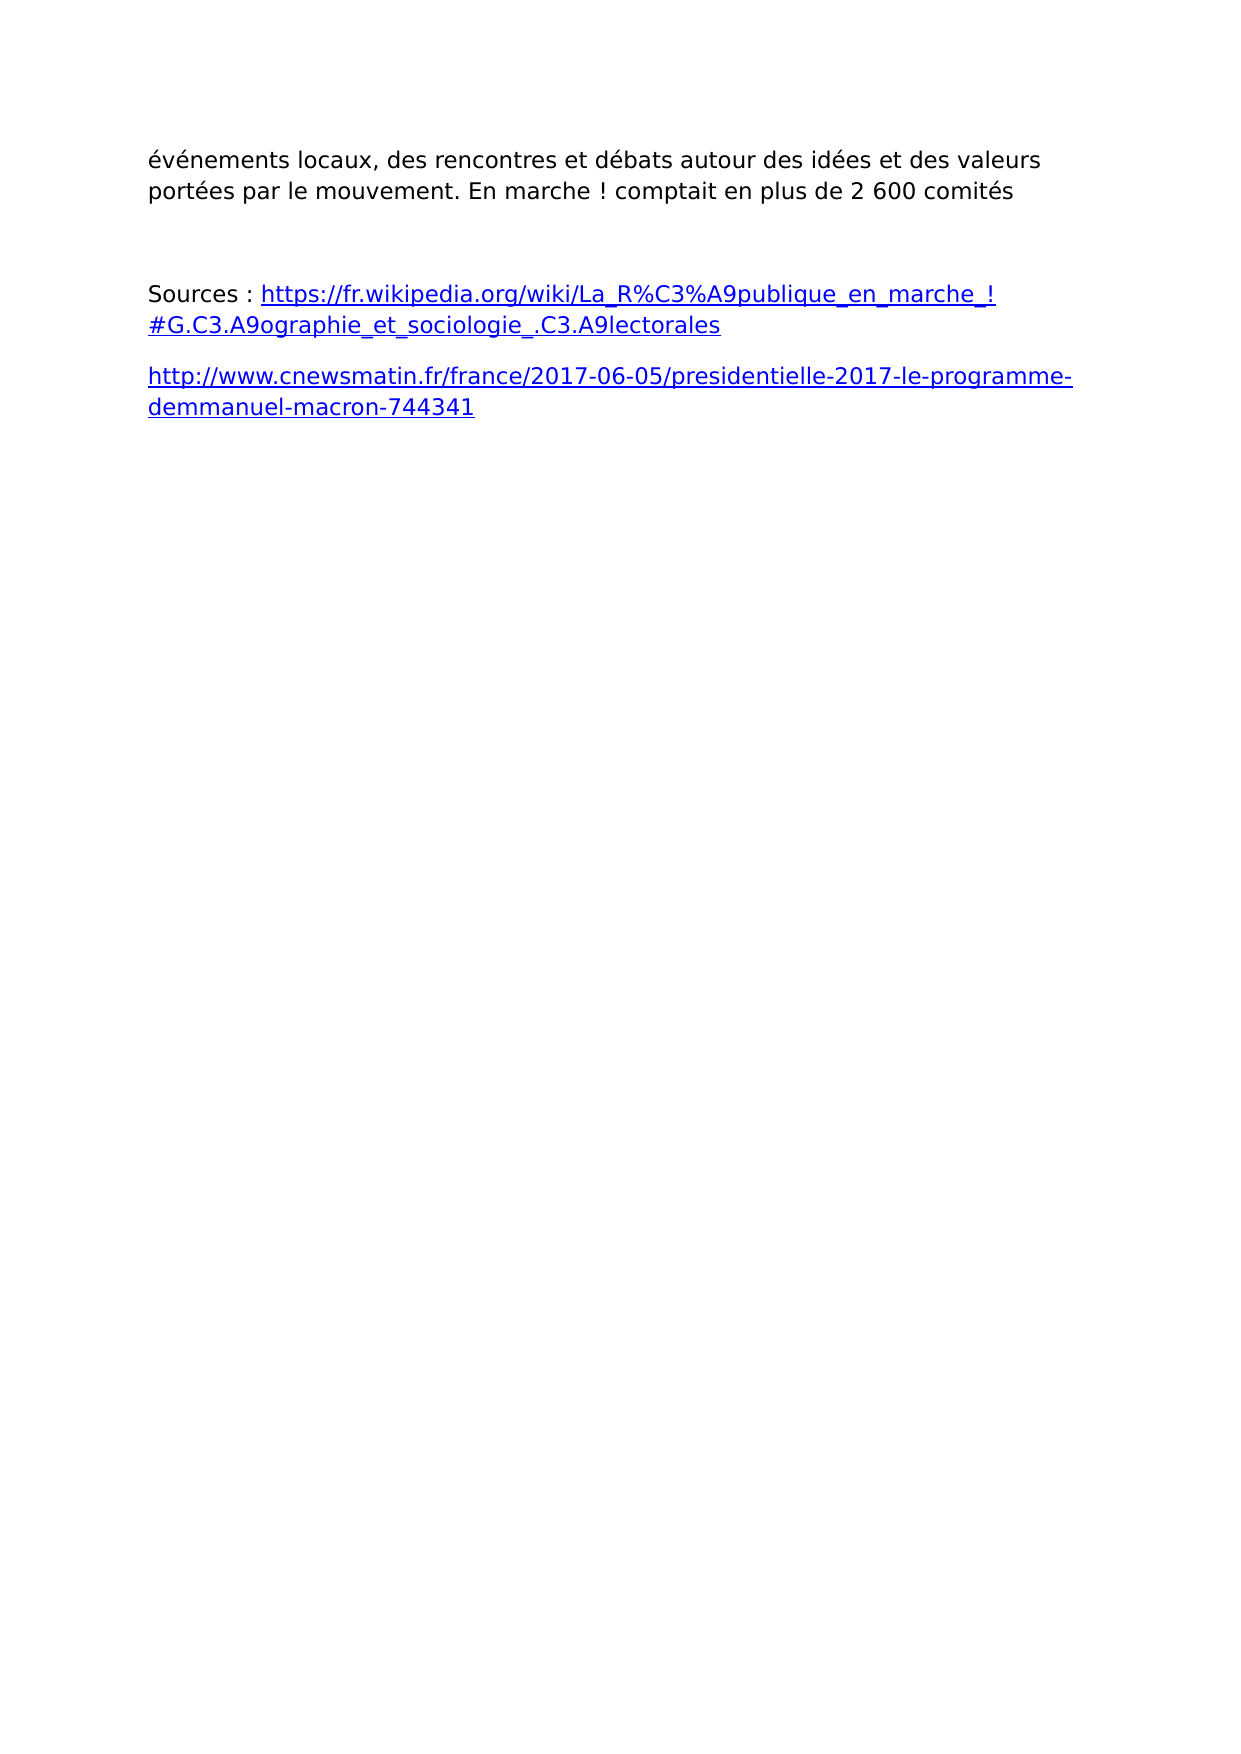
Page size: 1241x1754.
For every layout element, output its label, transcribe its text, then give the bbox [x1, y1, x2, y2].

text Sources : https://fr.wikipedia.org/wiki/La_R%C3%A9publique_en_marche_!#G.C3.A9ographie_et_sociologie_.C3.A9lectorales [148, 281, 1093, 338]
text événements locaux, des rencontres et débats autour des idées et des valeurs portées par le mouvement. En marche ! comptait en plus de 2 600 comités [148, 148, 1093, 205]
text http://www.cnewsmatin.fr/france/2017-06-05/presidentielle-2017-le-programme-demmanuel-macron-744341 [148, 363, 1093, 421]
